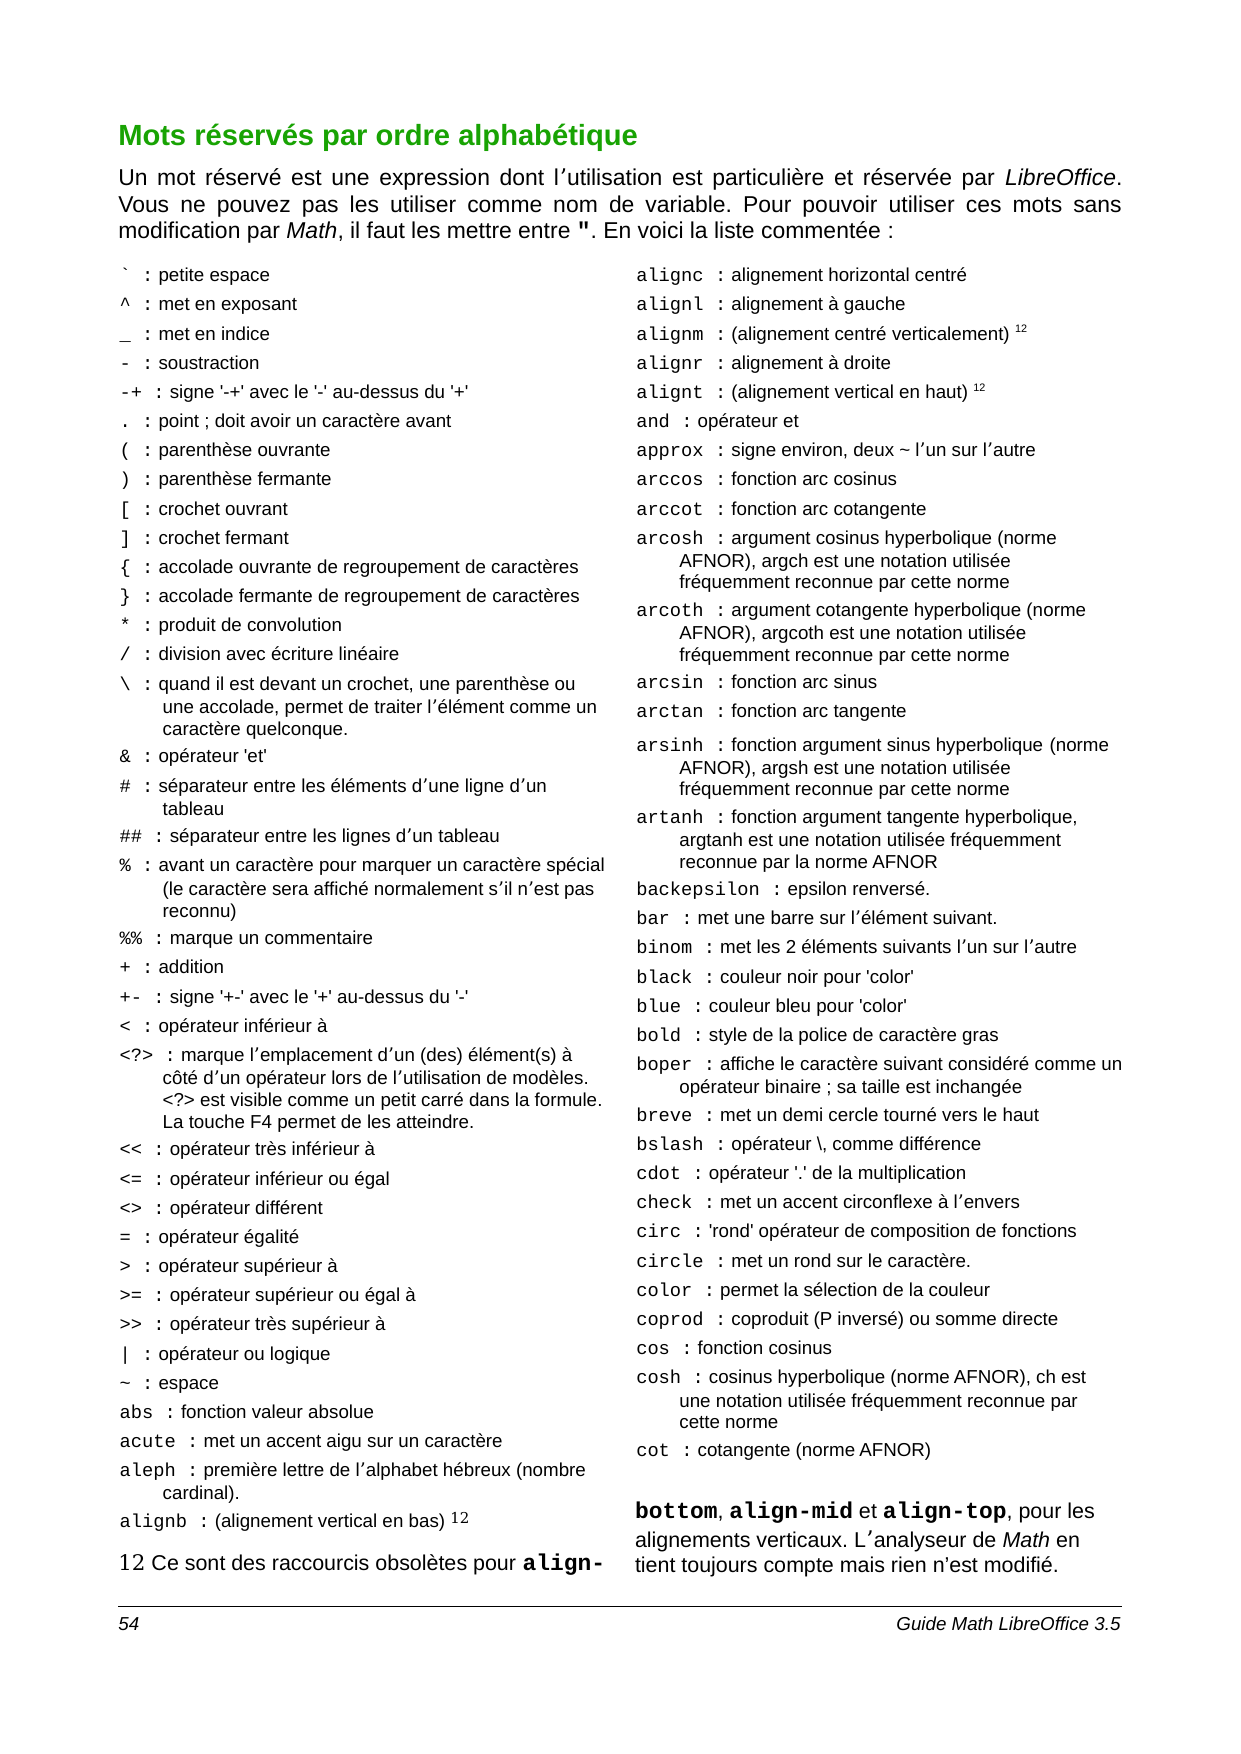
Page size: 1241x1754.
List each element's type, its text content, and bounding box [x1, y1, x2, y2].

text Ce sont des raccourcis obsolètes pour align- [118, 1550, 605, 1577]
text bottom, align-mid et align-top, pour les alignements verticaux. L’analyseur de Math en tient toujours compte mais rien n’est modifié. [635, 1499, 1122, 1577]
list >> : opérateur très supérieur à [119, 1313, 605, 1336]
list blue : couleur bleu pour 'color' [636, 994, 1122, 1018]
list check : met un accent circonflexe à l’envers [636, 1191, 1122, 1214]
list | : opérateur ou logique [119, 1342, 605, 1366]
list <> : opérateur différent [119, 1196, 605, 1220]
list arccos : fonction arc cosinus [636, 468, 1122, 491]
list * : produit de convolution [119, 614, 605, 637]
list . : point ; doit avoir un caractère avant [119, 410, 605, 433]
list # : séparateur entre les éléments d’une ligne d’un tableau [119, 774, 605, 819]
list arcsin : fonction arc sinus [636, 671, 1122, 694]
list and : opérateur et [636, 410, 1122, 433]
list _ : met en indice [119, 322, 605, 346]
list bar : met une barre sur l’élément suivant. [636, 907, 1122, 930]
list << : opérateur très inférieur à [119, 1138, 605, 1161]
list cos : fonction cosinus [636, 1337, 1122, 1360]
list \ : quand il est devant un crochet, une parenthèse ou une accolade, permet de traiter l’élément comme un caractère quelconque. [119, 672, 605, 739]
list < : opérateur inférieur à [119, 1014, 605, 1038]
list aleph : première lettre de l’alphabet hébreux (nombre cardinal). [119, 1459, 605, 1504]
list alignr : alignement à droite [636, 352, 1122, 375]
list boper : affiche le caractère suivant considéré comme un opérateur binaire ; sa taille est inchangée [636, 1053, 1122, 1098]
list black : couleur noir pour 'color' [636, 965, 1122, 989]
list arsinh : fonction argument sinus hyperbolique (norme AFNOR), argsh est une notation utilisée fréquemment reconnue par cette norme [636, 729, 1122, 800]
list bold : style de la police de caractère gras [636, 1024, 1122, 1047]
list = : opérateur égalité [119, 1226, 605, 1249]
list % : avant un caractère pour marquer un caractère spécial (le caractère sera affiché normalement s’il n’est pas reconnu) [119, 854, 605, 921]
list binom : met les 2 éléments suivants l’un sur l’autre [636, 936, 1122, 959]
list color : permet la sélection de la couleur [636, 1279, 1122, 1302]
list breve : met un demi cercle tourné vers le haut [636, 1104, 1122, 1127]
text Un mot réservé est une expression dont l’utilisation est particulière et réservée par LibreOffice. Vous ne pouvez pas les utiliser comme nom de variable. Pour pouvoir utiliser ces mots sans modification par Math, il faut les mettre entre ". En voici la liste commentée : [118, 164, 1122, 246]
list { : accolade ouvrante de regroupement de caractères [119, 556, 605, 579]
list abs : fonction valeur absolue [119, 1401, 605, 1424]
list <?> : marque l’emplacement d’un (des) élément(s) à côté d’un opérateur lors de l’utilisation de modèles. <?> est visible comme un petit carré dans la formule. La touche F4 permet de les atteindre. [119, 1044, 605, 1132]
list bslash : opérateur \, comme différence [636, 1133, 1122, 1156]
list ) : parenthèse fermante [119, 468, 605, 491]
list alignl : alignement à gauche [636, 293, 1122, 316]
list } : accolade fermante de regroupement de caractères [119, 585, 605, 608]
list > : opérateur supérieur à [119, 1255, 605, 1278]
list arctan : fonction arc tangente [636, 700, 1122, 723]
list - : soustraction [119, 352, 605, 375]
list >= : opérateur supérieur ou égal à [119, 1284, 605, 1307]
list arcosh : argument cosinus hyperbolique (norme AFNOR), argch est une notation utilisée fréquemment reconnue par cette norme [636, 527, 1122, 593]
list cdot : opérateur '.' de la multiplication [636, 1162, 1122, 1185]
list alignb : (alignement vertical en bas) [119, 1510, 605, 1533]
list arcoth : argument cotangente hyperbolique (norme AFNOR), argcoth est une notation utilisée fréquemment reconnue par cette norme [636, 599, 1122, 665]
list cot : cotangente (norme AFNOR) [636, 1438, 1122, 1462]
list +- : signe '+-' avec le '+' au-dessus du '-' [119, 985, 605, 1009]
list backepsilon : epsilon renversé. [636, 878, 1122, 901]
list cosh : cosinus hyperbolique (norme AFNOR), ch est une notation utilisée fréquemment reconnue par cette norme [636, 1366, 1122, 1432]
list circ : 'rond' opérateur de composition de fonctions [636, 1220, 1122, 1243]
list ~ : espace [119, 1371, 605, 1395]
list / : division avec écriture linéaire [119, 643, 605, 666]
list ( : parenthèse ouvrante [119, 439, 605, 462]
list alignt : (alignement vertical en haut) 12 [636, 381, 1122, 404]
list ] : crochet fermant [119, 527, 605, 550]
list circle : met un rond sur le caractère. [636, 1249, 1122, 1273]
list coprod : coproduit (P inversé) ou somme directe [636, 1308, 1122, 1331]
subtitle Mots réservés par ordre alphabétique [118, 118, 1122, 152]
list [ : crochet ouvrant [119, 497, 605, 521]
list & : opérateur 'et' [119, 745, 605, 768]
list ` : petite espace [119, 264, 605, 287]
list <= : opérateur inférieur ou égal [119, 1167, 605, 1191]
list artanh : fonction argument tangente hyperbolique, argtanh est une notation utilisée fréquemment reconnue par la norme AFNOR [636, 806, 1122, 872]
list arccot : fonction arc cotangente [636, 497, 1122, 521]
list ^ : met en exposant [119, 293, 605, 316]
list -+ : signe '-+' avec le '-' au-dessus du '+' [119, 381, 605, 404]
list %% : marque un commentaire [119, 927, 605, 950]
list alignm : (alignement centré verticalement) 12 [636, 322, 1122, 346]
list ## : séparateur entre les lignes d’un tableau [119, 825, 605, 848]
list alignc : alignement horizontal centré [636, 264, 1122, 287]
list acute : met un accent aigu sur un caractère [119, 1430, 605, 1453]
list approx : signe environ, deux ~ l’un sur l’autre [636, 439, 1122, 462]
list + : addition [119, 956, 605, 979]
